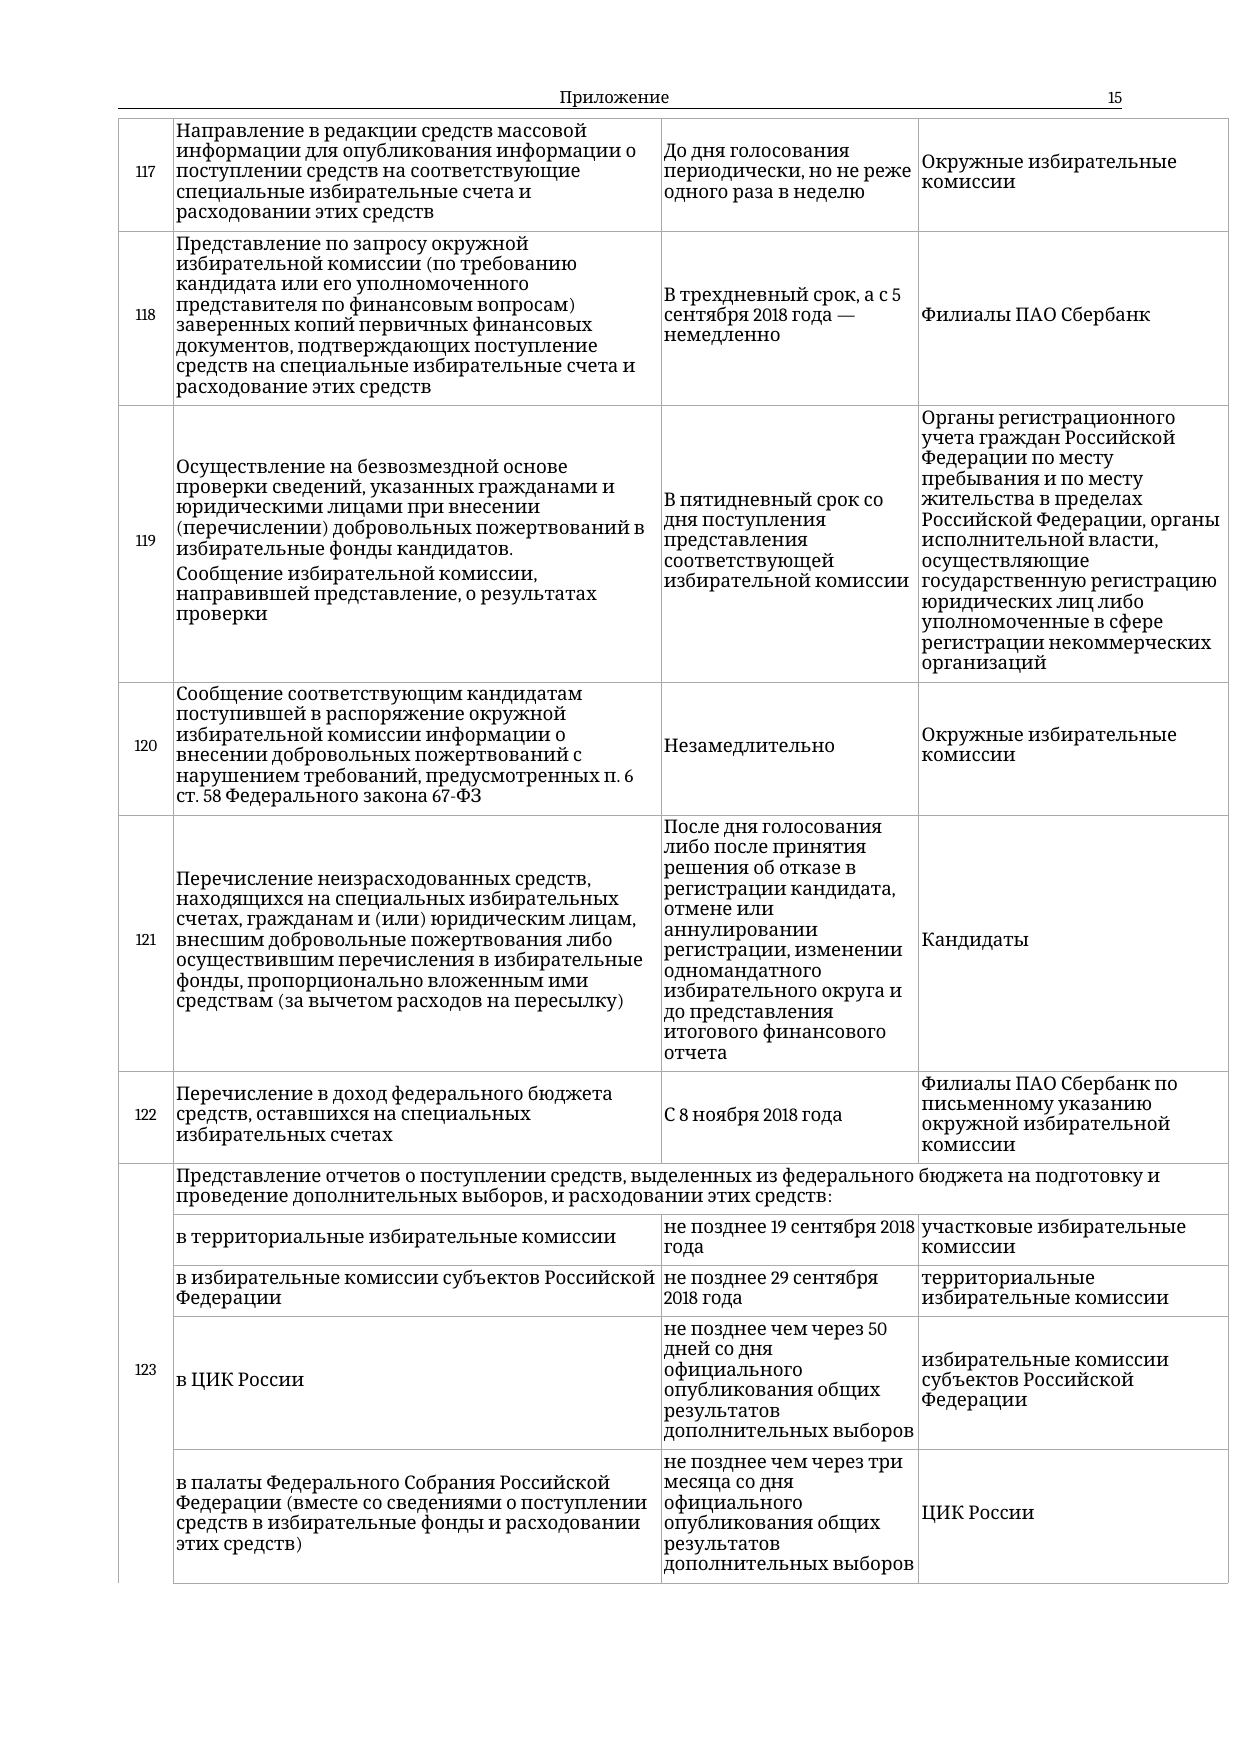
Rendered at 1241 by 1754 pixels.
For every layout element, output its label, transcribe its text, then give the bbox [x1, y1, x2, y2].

table_cell Органы регистрационного учета граждан Российской Федерации по месту пребывания и по месту жительства в пределах Российской Федерации, органы исполнительной власти, осуществляющие государственную регистрацию юридических лиц либо уполномоченные в сфере регистрации некоммерческих организаций [919, 406, 1228, 682]
table_cell 122 [119, 1072, 173, 1163]
table_cell Филиалы ПАО Сбербанк [919, 232, 1228, 405]
table_cell С 8 ноября 2018 года [662, 1072, 918, 1163]
table_cell 119 [119, 406, 173, 682]
table_cell не позднее чем через 50 дней со дня официального опубликования общих результатов дополнительных выборов [662, 1317, 918, 1449]
table_cell Направление в редакции средств массовой информации для опубликования информации о поступлении средств на соответствующие специальные избирательные счета и расходовании этих средств [174, 119, 661, 231]
table_cell Незамедлительно [662, 683, 918, 815]
table_cell Представление по запросу окружной избирательной комиссии (по требованию кандидата или его уполномоченного представителя по финансовым вопросам) заверенных копий первичных финансовых документов, подтверждающих поступление средств на специальные избирательные счета и расходование этих средств [174, 232, 661, 405]
table_cell избирательные комиссии субъектов Российской Федерации [919, 1317, 1228, 1449]
table_cell В трехдневный срок, а с 5 сентября 2018 года — немедленно [662, 232, 918, 405]
table_cell в избирательные комиссии субъектов Российской Федерации [174, 1266, 661, 1316]
table_cell ЦИК России [919, 1450, 1228, 1582]
table_cell До дня голосования периодически, но не реже одного раза в неделю [662, 119, 918, 231]
table_cell Кандидаты [919, 816, 1228, 1071]
table_cell Перечисление неизрасходованных средств, находящихся на специальных избирательных счетах, гражданам и (или) юридическим лицам, внесшим добровольные пожертвования либо осуществившим перечисления в избирательные фонды, пропорционально вложенным ими средствам (за вычетом расходов на пересылку) [174, 816, 661, 1071]
table_cell После дня голосования либо после принятия решения об отказе в регистрации кандидата, отмене или аннулировании регистрации, изменении одномандатного избирательного округа и до представления итогового финансового отчета [662, 816, 918, 1071]
table_cell не позднее 19 сентября 2018 года [662, 1215, 918, 1265]
table_cell В пятидневный срок со дня поступления представления соответствующей избирательной комиссии [662, 406, 918, 682]
table_cell Осуществление на безвозмездной основе проверки сведений, указанных гражданами и юридическими лицами при внесении (перечислении) добровольных пожертвований в избирательные фонды кандидатов. Сообщение избирательной комиссии, направившей представление, о результатах проверки [174, 406, 661, 682]
table_cell участковые избирательные комиссии [919, 1215, 1228, 1265]
table_cell 123 [119, 1164, 173, 1582]
table_cell Окружные избирательные комиссии [919, 683, 1228, 815]
table_cell Филиалы ПАО Сбербанк по письменному указанию окружной избирательной комиссии [919, 1072, 1228, 1163]
table_cell Перечисление в доход федерального бюджета средств, оставшихся на специальных избирательных счетах [174, 1072, 661, 1163]
table_cell не позднее 29 сентября 2018 года [662, 1266, 918, 1316]
table_cell Представление отчетов о поступлении средств, выделенных из федерального бюджета на подготовку и проведение дополнительных выборов, и расходовании этих средств: [174, 1164, 1228, 1214]
table_cell не позднее чем через три месяца со дня официального опубликования общих результатов дополнительных выборов [662, 1450, 918, 1582]
table_cell в палаты Федерального Собрания Российской Федерации (вместе со сведениями о поступлении средств в избирательные фонды и расходовании этих средств) [174, 1450, 661, 1582]
table_cell Сообщение соответствующим кандидатам поступившей в распоряжение окружной избирательной комиссии информации о внесении добровольных пожертвований с нарушением требований, предусмотренных п. 6 ст. 58 Федерального закона 67-ФЗ [174, 683, 661, 815]
table_cell в территориальные избирательные комиссии [174, 1215, 661, 1265]
table_cell 121 [119, 816, 173, 1071]
table_cell 117 [119, 119, 173, 231]
table_cell 118 [119, 232, 173, 405]
table_cell 120 [119, 683, 173, 815]
table_cell территориальные избирательные комиссии [919, 1266, 1228, 1316]
table_cell в ЦИК России [174, 1317, 661, 1449]
table_cell Окружные избирательные комиссии [919, 119, 1228, 231]
